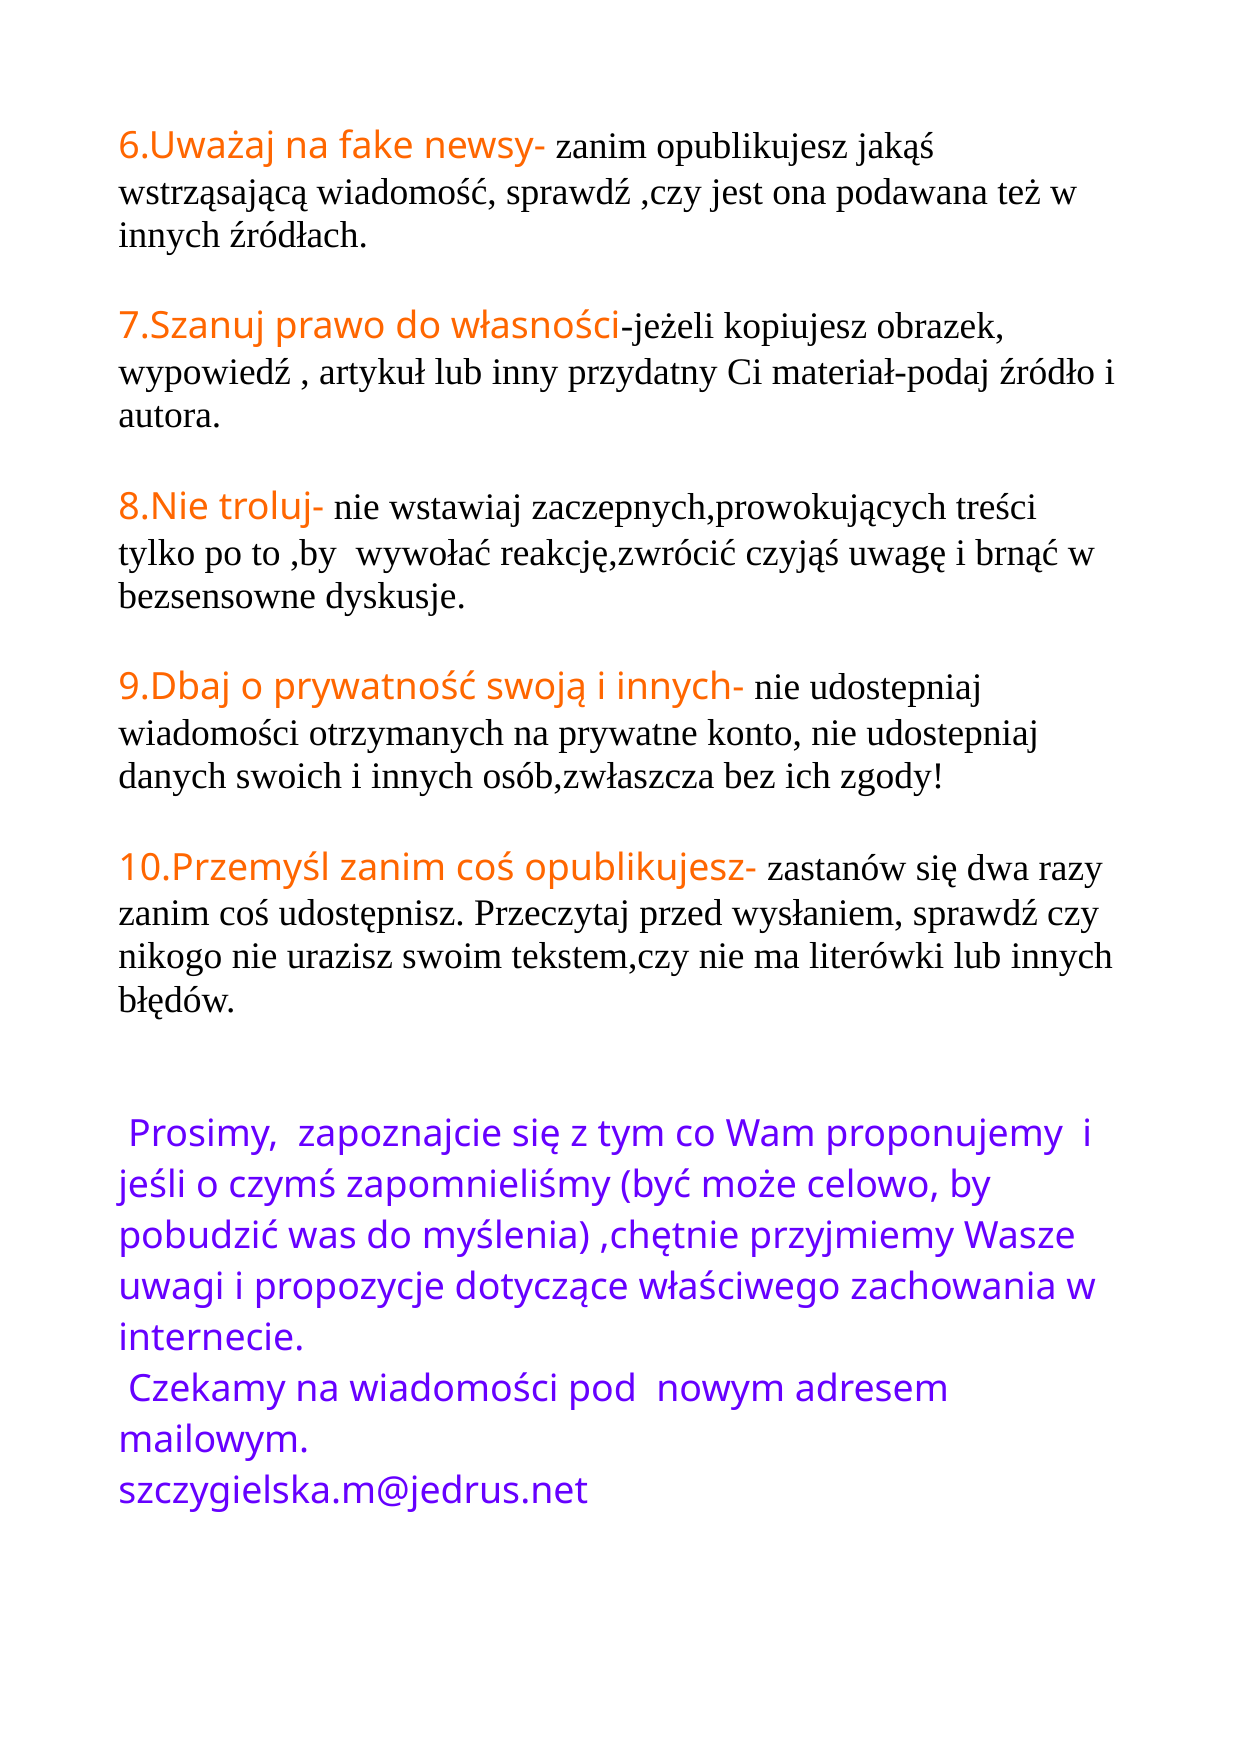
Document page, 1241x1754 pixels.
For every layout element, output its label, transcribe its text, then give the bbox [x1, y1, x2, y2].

text Prosimy, zapoznajcie się z tym co Wam proponujemy i jeśli o czymś zapomnieliśmy (być może celowo, by pobudzić was do myślenia) ,chętnie przyjmiemy Wasze uwagi i propozycje dotyczące właściwego zachowania w internecie. [118, 1106, 1122, 1362]
text 10.Przemyśl zanim coś opublikujesz- zastanów się dwa razy zanim coś udostępnisz. Przeczytaj przed wysłaniem, sprawdź czy nikogo nie urazisz swoim tekstem,czy nie ma literówki lub innych błędów. [118, 840, 1122, 1020]
text 8.Nie troluj- nie wstawiaj zaczepnych,prowokujących treści tylko po to ,by wywołać reakcję,zwrócić czyjąś uwagę i brnąć w bezsensowne dyskusje. [118, 479, 1122, 616]
text 9.Dbaj o prywatność swoją i innych- nie udostepniaj wiadomości otrzymanych na prywatne konto, nie udostepniaj danych swoich i innych osób,zwłaszcza bez ich zgody! [118, 659, 1122, 797]
text szczygielska.m@jedrus.net [118, 1464, 1122, 1515]
text Czekamy na wiadomości pod nowym adresem mailowym. [118, 1362, 1122, 1464]
text 6.Uważaj na fake newsy- zanim opublikujesz jakąś wstrząsającą wiadomość, sprawdź ,czy jest ona podawana też w innych źródłach. [118, 118, 1122, 255]
text 7.Szanuj prawo do własności-jeżeli kopiujesz obrazek, wypowiedź , artykuł lub inny przydatny Ci materiał-podaj źródło i autora. [118, 298, 1122, 436]
